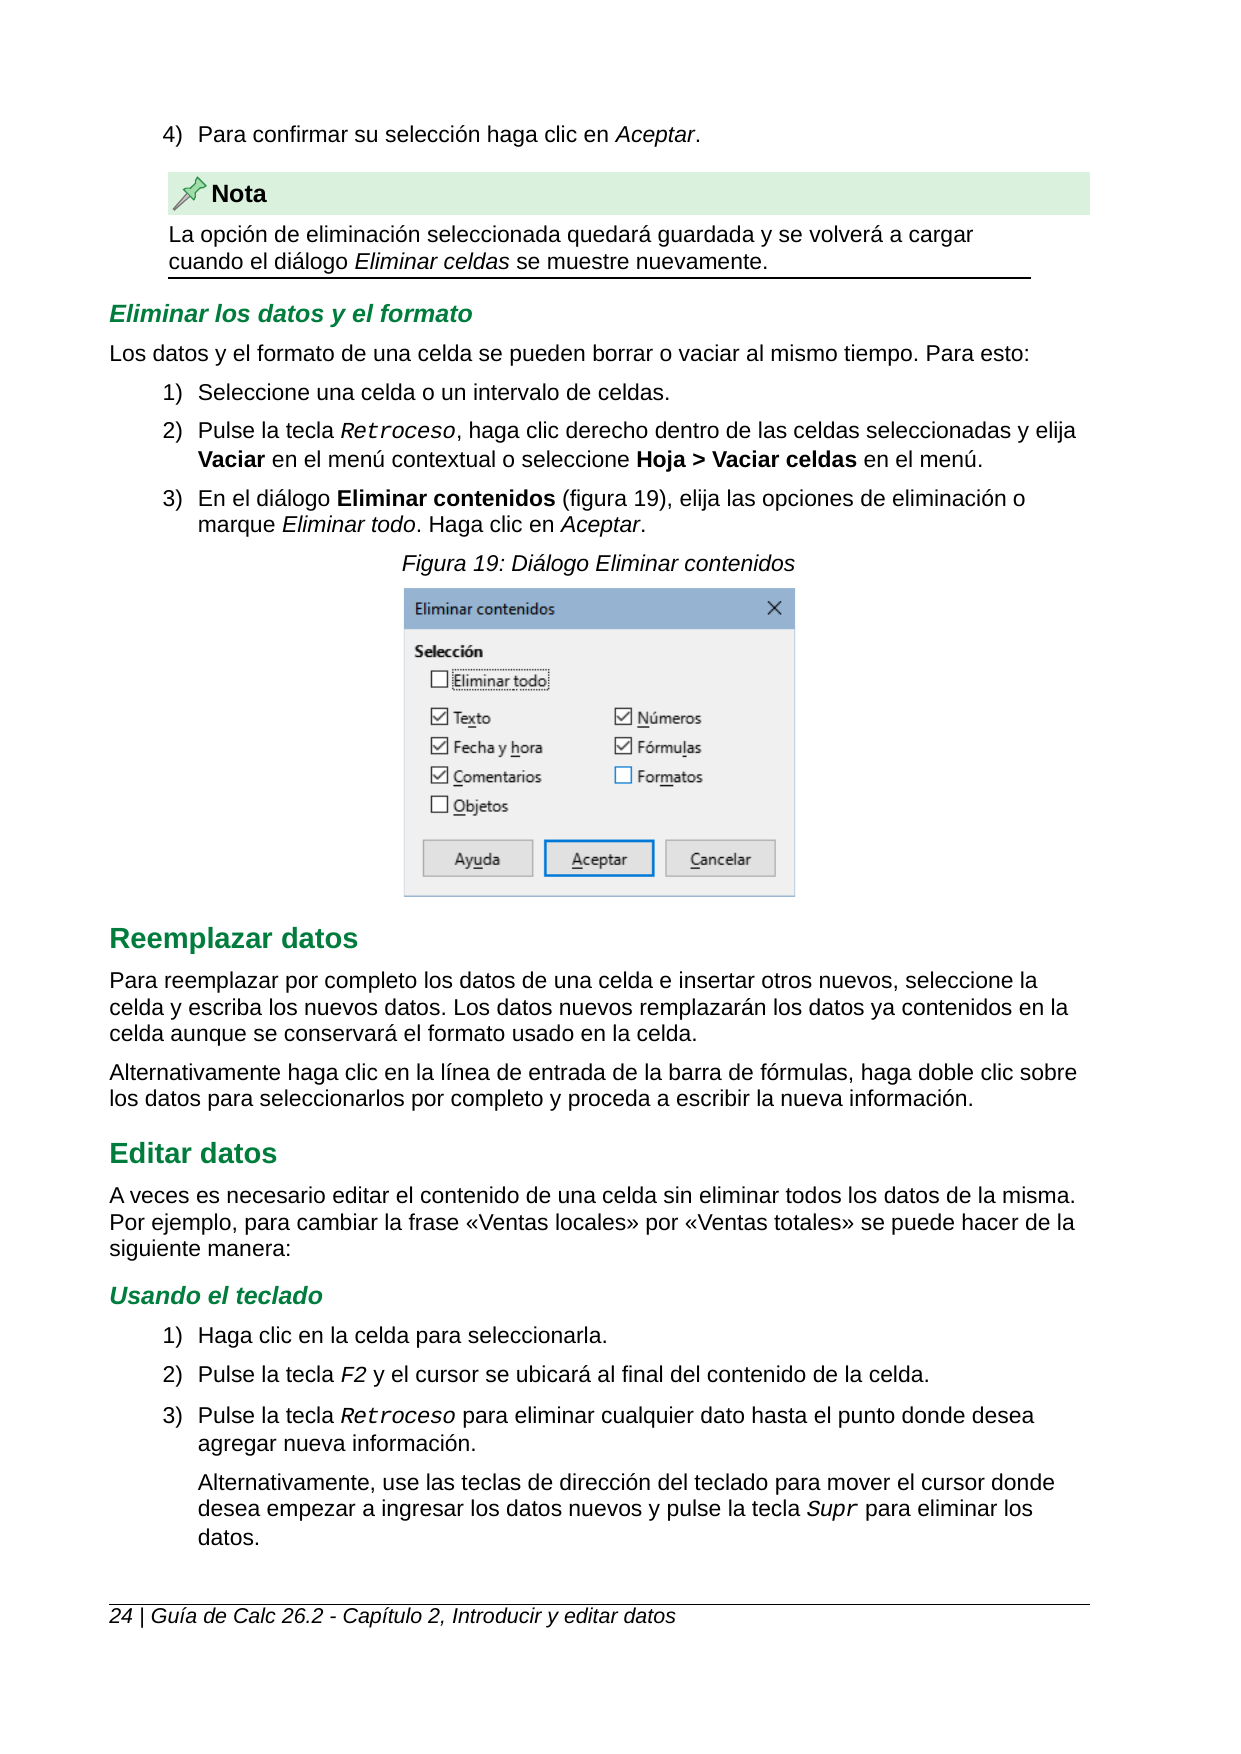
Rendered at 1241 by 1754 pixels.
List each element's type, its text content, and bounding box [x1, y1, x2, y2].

list Los datos y el formato de una celda se pueden borrar o vaciar al mismo tiempo. Para esto: [109, 340, 1090, 366]
list Para confirmar su selección haga clic en Aceptar. [183, 121, 1090, 147]
subtitle Eliminar los datos y el formato [109, 298, 1090, 327]
text A veces es necesario editar el contenido de una celda sin eliminar todos los datos de la misma. Por ejemplo, para cambiar la frase «Ventas locales» por «Ventas totales» se puede hacer de la siguiente manera: [109, 1182, 1090, 1262]
list Seleccione una celda o un intervalo de celdas. [183, 378, 1090, 405]
subtitle Usando el teclado [109, 1281, 1090, 1310]
text Para reemplazar por completo los datos de una celda e insertar otros nuevos, seleccione la celda y escriba los nuevos datos. Los datos nuevos remplazarán los datos ya contenidos en la celda aunque se conservará el formato usado en la celda. [109, 967, 1090, 1047]
text Figura 19: Diálogo Eliminar contenidos [401, 550, 797, 576]
subtitle Editar datos [109, 1137, 1090, 1170]
subtitle Reemplazar datos [109, 922, 1090, 955]
list Pulse la tecla Retroceso para eliminar cualquier dato hasta el punto donde desea agregar nueva información. [183, 1402, 1090, 1457]
subtitle Nota [168, 172, 1090, 215]
picture [403, 588, 796, 897]
text La opción de eliminación seleccionada quedará guardada y se volverá a cargar cuando el diálogo Eliminar celdas se muestre nuevamente. [168, 221, 1031, 277]
list Haga clic en la celda para seleccionarla. [183, 1322, 1090, 1348]
list Pulse la tecla F2 y el cursor se ubicará al final del contenido de la celda. [183, 1361, 1090, 1389]
text Alternativamente, use las teclas de dirección del teclado para mover el cursor donde desea empezar a ingresar los datos nuevos y pulse la tecla Supr para eliminar los datos. [198, 1469, 1090, 1550]
text Alternativamente haga clic en la línea de entrada de la barra de fórmulas, haga doble clic sobre los datos para seleccionarlos por completo y proceda a escribir la nueva información. [109, 1059, 1090, 1112]
list Pulse la tecla Retroceso, haga clic derecho dentro de las celdas seleccionadas y elija Vaciar en el menú contextual o seleccione Hoja > Vaciar celdas en el menú. [183, 417, 1090, 472]
list En el diálogo Eliminar contenidos (figura 19), elija las opciones de eliminación o marque Eliminar todo. Haga clic en Aceptar. [183, 484, 1090, 537]
